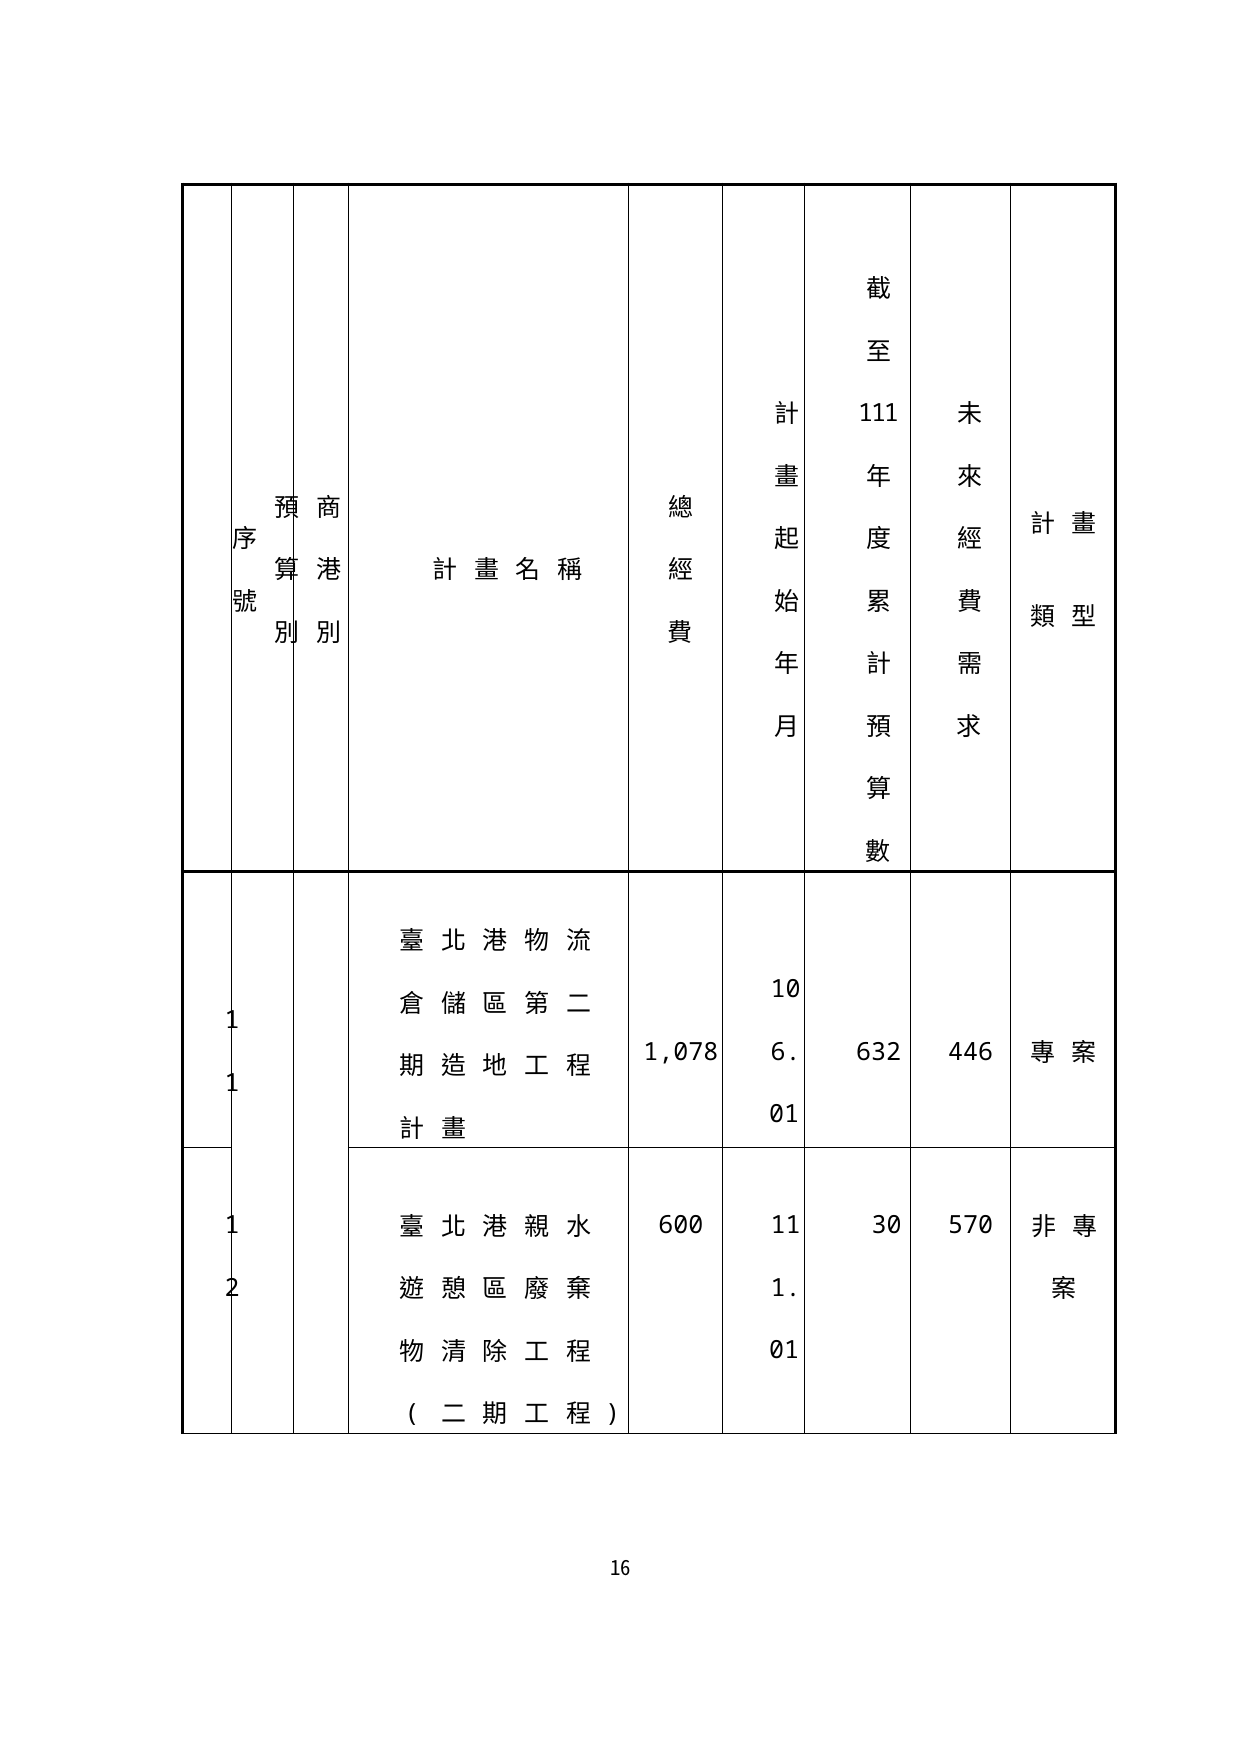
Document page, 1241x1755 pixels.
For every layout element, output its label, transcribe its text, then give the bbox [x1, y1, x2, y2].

table_header 計畫名稱 [349, 186, 628, 870]
table_header 未來經費需求 [911, 186, 1010, 870]
table_cell 臺北港物流倉儲區第二期造地工程計畫 [349, 873, 628, 1147]
table_cell 非專案 [1011, 1148, 1114, 1433]
table_cell 111.01 [723, 1148, 804, 1433]
table_header 計畫起始年月 [723, 186, 804, 870]
table_cell 專案 [1011, 873, 1114, 1147]
table_cell 600 [629, 1148, 722, 1433]
table_cell 航港基金 [232, 873, 293, 1433]
table_cell 106.01 [723, 873, 804, 1147]
table_cell 1,078 [629, 873, 722, 1147]
table_cell 30 [805, 1148, 910, 1433]
table_header 總經費 [629, 186, 722, 870]
table_cell 632 [805, 873, 910, 1147]
table_cell [294, 873, 348, 1433]
table_header 計畫 類型 [1011, 186, 1114, 870]
table_cell 446 [911, 873, 1010, 1147]
table_cell 12 [184, 1148, 231, 1433]
table_cell 570 [911, 1148, 1010, 1433]
table_header 截至111年度累計預算數 [805, 186, 910, 870]
table_header 商港別 [294, 186, 348, 870]
table_cell 11 [184, 873, 231, 1147]
table_header 預算別 [232, 186, 293, 870]
table_header 序號 [184, 186, 231, 870]
table_cell 臺北港親水遊憩區廢棄物清除工程(二期工程) [349, 1148, 628, 1433]
